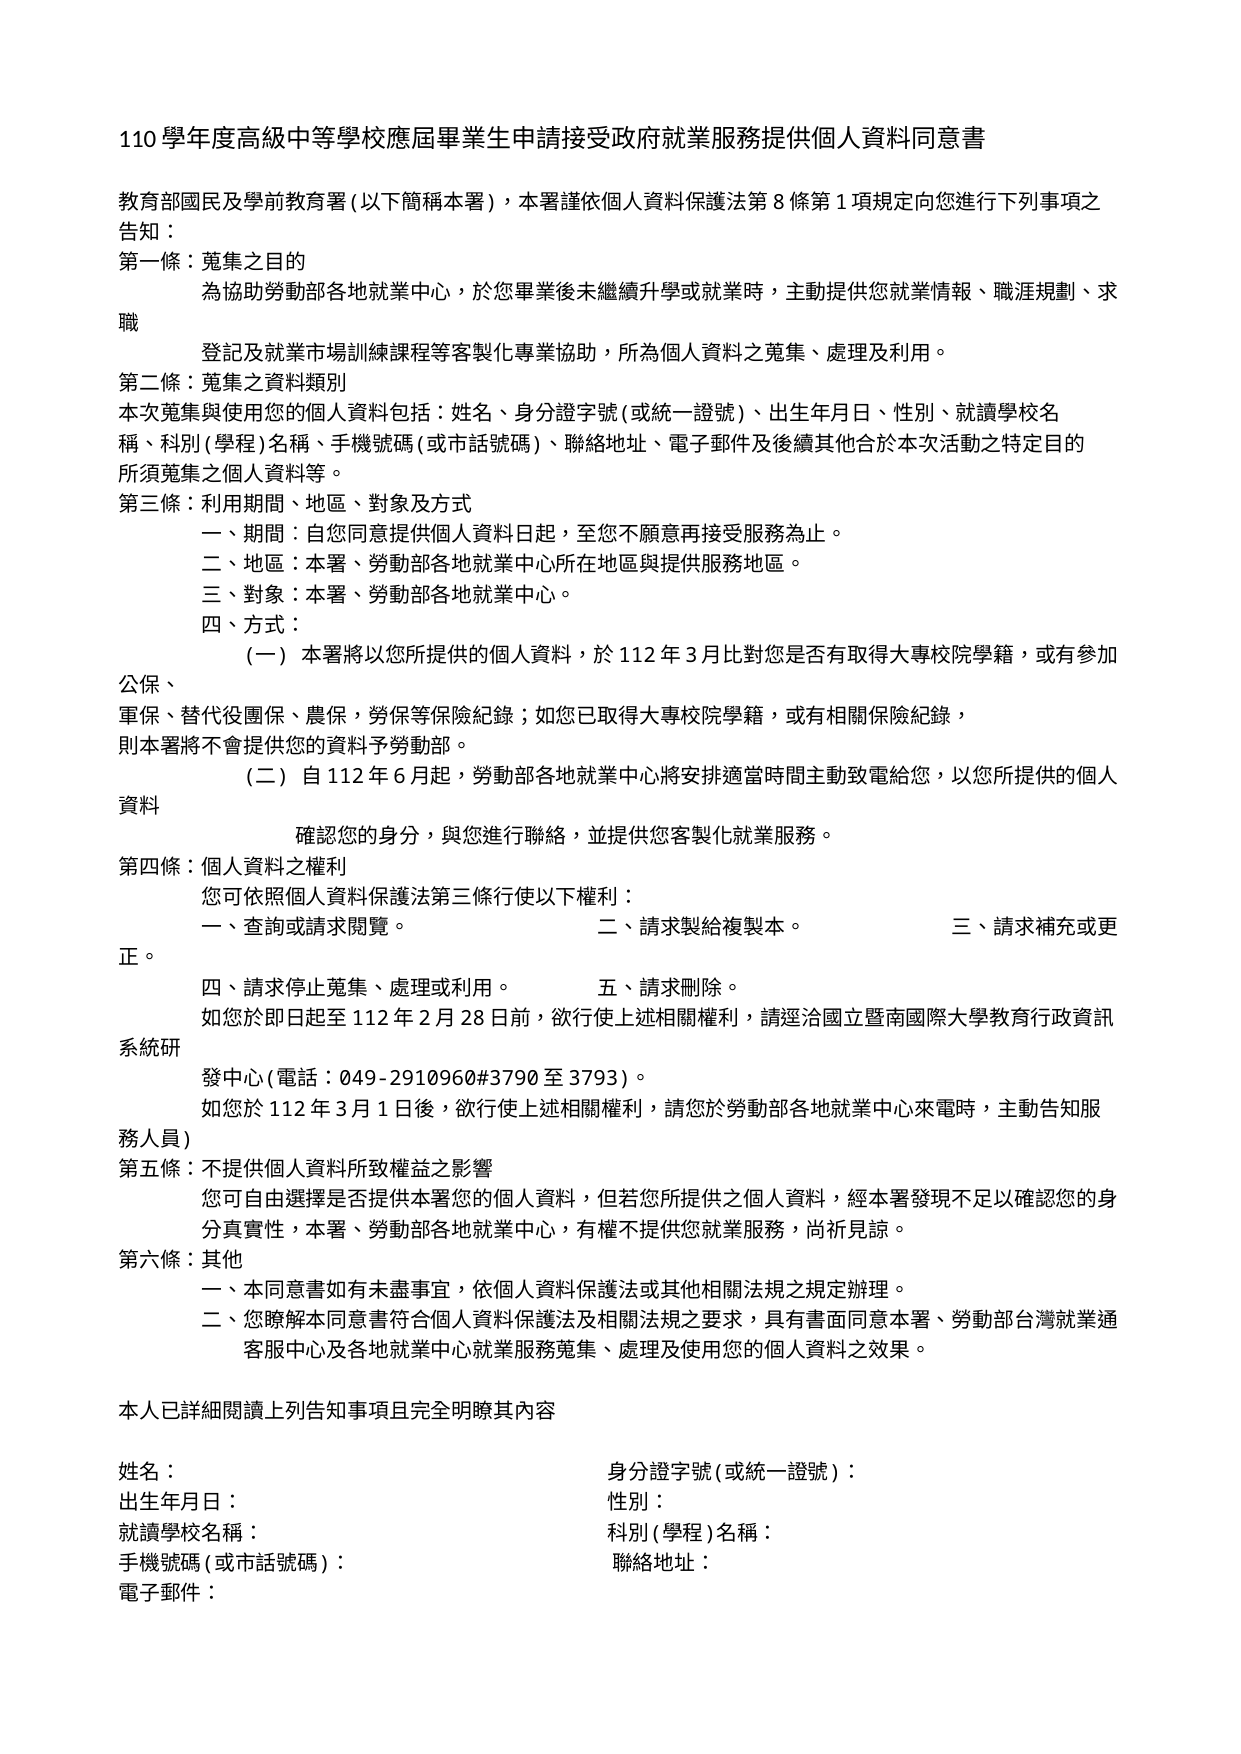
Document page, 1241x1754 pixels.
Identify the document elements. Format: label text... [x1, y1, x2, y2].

text 分真實性，本署、勞動部各地就業中心，有權不提供您就業服務，尚祈見諒。 [118, 1213, 1122, 1243]
text 第二條：蒐集之資料類別 [118, 366, 1122, 396]
text 110學年度高級中等學校應屆畢業生申請接受政府就業服務提供個人資料同意書 [118, 118, 1122, 154]
text 出生年月日： 性別： [118, 1486, 1122, 1516]
text 四、方式： [118, 608, 1122, 638]
text 則本署將不會提供您的資料予勞動部。 [118, 729, 1122, 759]
text 三、對象：本署、勞動部各地就業中心。 [118, 578, 1122, 608]
text 就讀學校名稱： 科別(學程)名稱： [118, 1516, 1122, 1546]
text 一、查詢或請求閱覽。 二、請求製給複製本。 三、請求補充或更正。 [118, 910, 1122, 971]
text 發中心(電話：049-2910960#3790至3793)。 [118, 1062, 1122, 1092]
text 手機號碼(或市話號碼)： 聯絡地址： [118, 1546, 1122, 1576]
text 第四條：個人資料之權利 [118, 850, 1122, 880]
text 一、期間︰自您同意提供個人資料日起，至您不願意再接受服務為止。 [118, 517, 1122, 548]
text 您可自由選擇是否提供本署您的個人資料，但若您所提供之個人資料，經本署發現不足以確認您的身 [118, 1183, 1122, 1213]
text 第五條：不提供個人資料所致權益之影響 [118, 1152, 1122, 1183]
text 您可依照個人資料保護法第三條行使以下權利： [118, 880, 1122, 910]
text 二、您瞭解本同意書符合個人資料保護法及相關法規之要求，具有書面同意本署、勞動部台灣就業通 [118, 1303, 1122, 1334]
text 一、本同意書如有未盡事宜，依個人資料保護法或其他相關法規之規定辦理。 [118, 1273, 1122, 1303]
text 四、請求停止蒐集、處理或利用。 五、請求刪除。 [118, 971, 1122, 1001]
text 第六條：其他 [118, 1243, 1122, 1273]
text 本次蒐集與使用您的個人資料包括：姓名、身分證字號(或統一證號)、出生年月日、性別、就讀學校名 [118, 396, 1122, 427]
text 稱、科別(學程)名稱、手機號碼(或市話號碼)、聯絡地址、電子郵件及後續其他合於本次活動之特定目的 [118, 427, 1122, 457]
text 客服中心及各地就業中心就業服務蒐集、處理及使用您的個人資料之效果。 [118, 1334, 1122, 1364]
text 確認您的身分，與您進行聯絡，並提供您客製化就業服務。 [118, 820, 1122, 850]
text 第三條：利用期間、地區、對象及方式 [118, 487, 1122, 517]
text 軍保、替代役團保、農保，勞保等保險紀錄；如您已取得大專校院學籍，或有相關保險紀錄， [118, 699, 1122, 729]
text 教育部國民及學前教育署(以下簡稱本署)，本署謹依個人資料保護法第8條第1項規定向您進行下列事項之告知： [118, 185, 1122, 245]
text 為協助勞動部各地就業中心，於您畢業後未繼續升學或就業時，主動提供您就業情報、職涯規劃、求職 [118, 276, 1122, 336]
text (一) 本署將以您所提供的個人資料，於112年3月比對您是否有取得大專校院學籍，或有參加公保、 [118, 638, 1122, 699]
text 電子郵件： [118, 1576, 1122, 1607]
text 如您於即日起至112年2月28日前，欲行使上述相關權利，請逕洽國立暨南國際大學教育行政資訊系統研 [118, 1001, 1122, 1062]
text 第一條：蒐集之目的 [118, 245, 1122, 276]
text 本人已詳細閱讀上列告知事項且完全明瞭其內容 [118, 1394, 1122, 1425]
text 如您於112年3月1日後，欲行使上述相關權利，請您於勞動部各地就業中心來電時，主動告知服務人員) [118, 1092, 1122, 1152]
text 所須蒐集之個人資料等。 [118, 457, 1122, 487]
text 登記及就業市場訓練課程等客製化專業協助，所為個人資料之蒐集、處理及利用。 [118, 336, 1122, 366]
text 姓名： 身分證字號(或統一證號)： [118, 1455, 1122, 1486]
text 二、地區：本署、勞動部各地就業中心所在地區與提供服務地區。 [118, 548, 1122, 578]
text (二) 自112年6月起，勞動部各地就業中心將安排適當時間主動致電給您，以您所提供的個人資料 [118, 759, 1122, 820]
